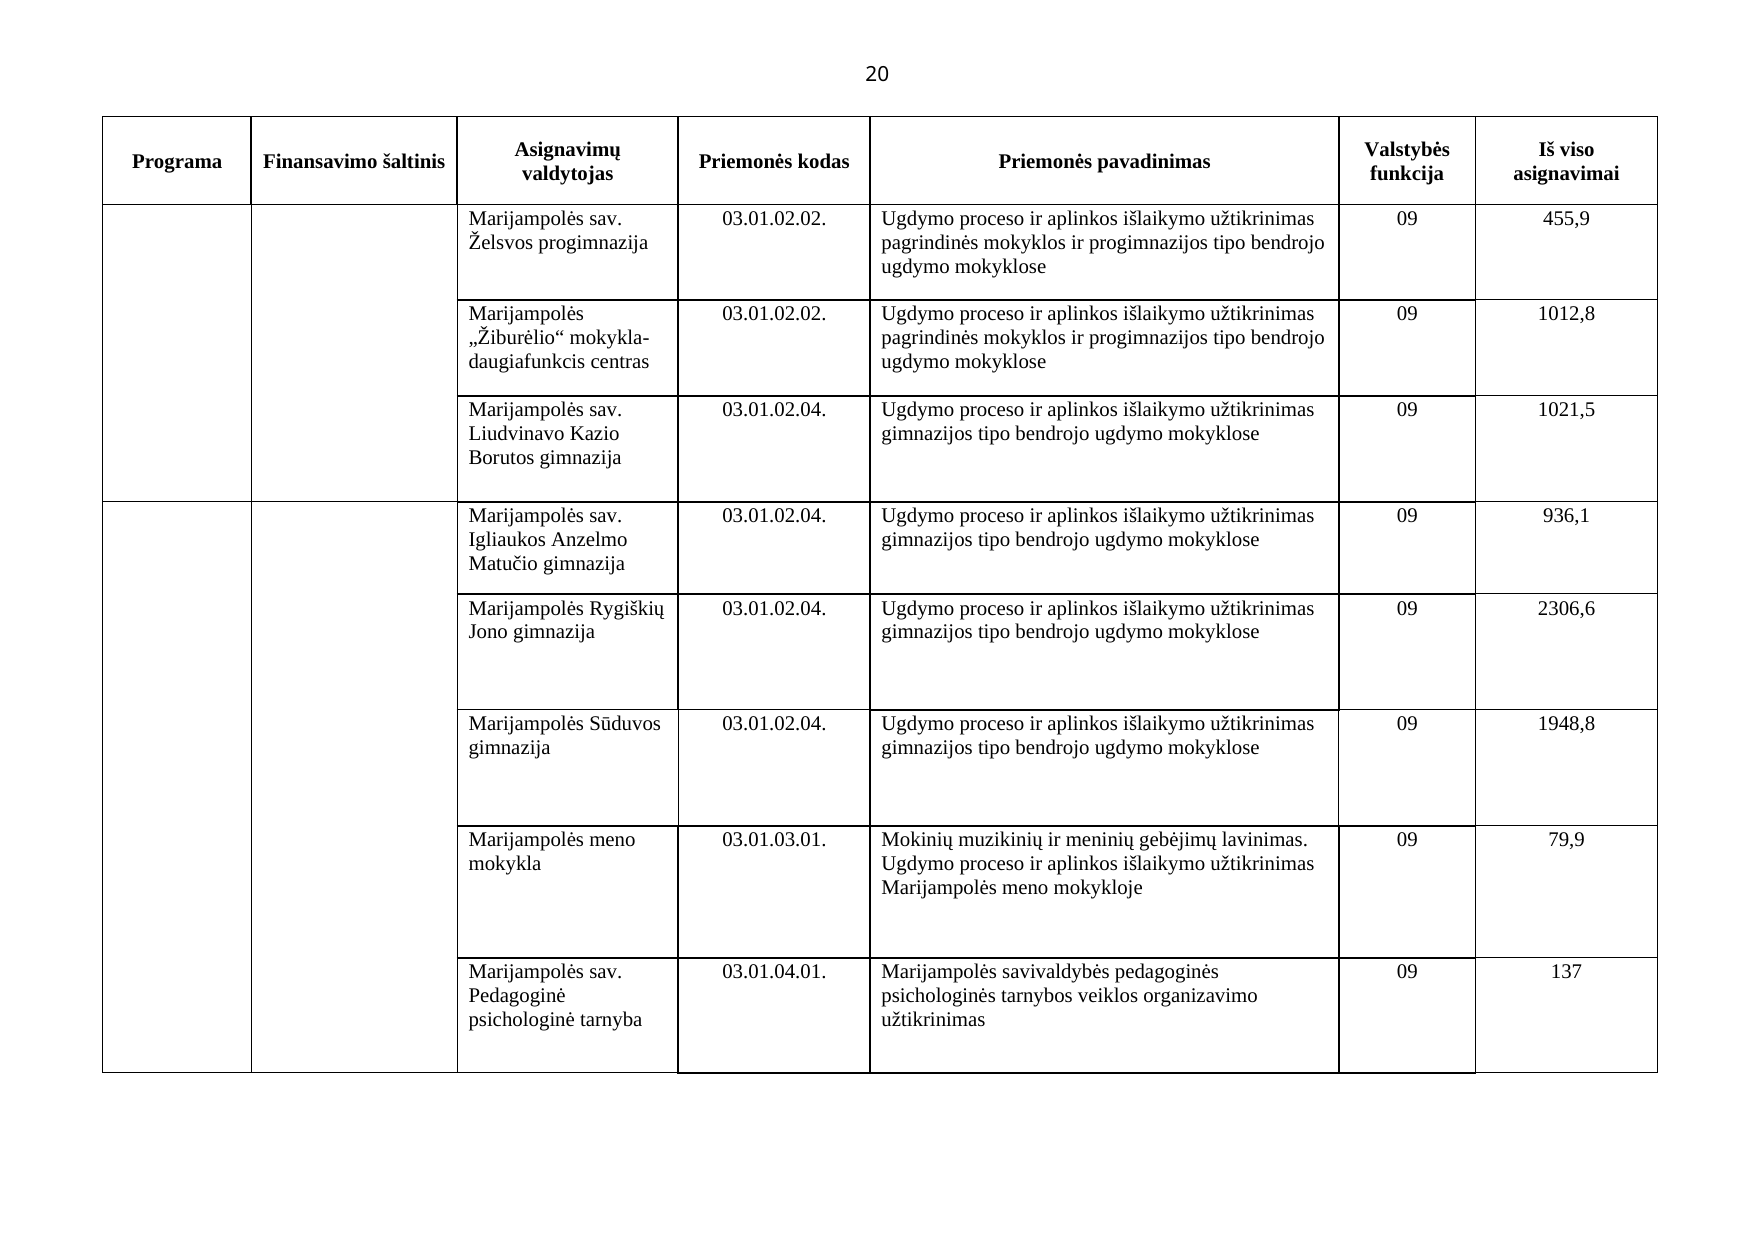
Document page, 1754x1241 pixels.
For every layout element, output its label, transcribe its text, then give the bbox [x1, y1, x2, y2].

table_cell [103, 205, 251, 501]
table_cell Marijampolės sav. Pedagoginė psichologinė tarnyba [458, 959, 677, 1072]
table_cell 03.01.02.04. [679, 397, 869, 501]
table_cell 09 [1339, 710, 1475, 824]
table_cell 137 [1476, 958, 1657, 1072]
table_header Finansavimo šaltinis [252, 117, 456, 204]
table_cell 03.01.02.04. [679, 595, 869, 709]
table_cell 09 [1340, 959, 1475, 1072]
table_cell 1012,8 [1476, 300, 1657, 394]
table_cell [252, 205, 457, 501]
table_cell [252, 502, 457, 1072]
table_header Iš viso asignavimai [1476, 117, 1657, 204]
table_cell Ugdymo proceso ir aplinkos išlaikymo užtikrinimas pagrindinės mokyklos ir progimnazijos tipo bendrojo ugdymo mokyklose [871, 205, 1338, 299]
table_cell 1948,8 [1476, 710, 1657, 824]
table_cell Mokinių muzikinių ir meninių gebėjimų lavinimas. Ugdymo proceso ir aplinkos išlaikymo užtikrinimas Marijampolės meno mokykloje [871, 827, 1338, 957]
table_cell Marijampolės meno mokykla [458, 827, 677, 957]
table_cell 09 [1340, 301, 1475, 394]
table_cell Marijampolės savivaldybės pedagoginės psichologinės tarnybos veiklos organizavimo užtikrinimas [871, 959, 1338, 1072]
table_cell 03.01.03.01. [679, 827, 869, 957]
table_cell 79,9 [1476, 826, 1657, 957]
table_cell 03.01.02.02. [679, 205, 869, 299]
table_cell Ugdymo proceso ir aplinkos išlaikymo užtikrinimas gimnazijos tipo bendrojo ugdymo mokyklose [871, 595, 1338, 709]
table_cell Marijampolės Rygiškių Jono gimnazija [458, 595, 677, 709]
table_header Programa [103, 117, 250, 204]
table_cell 09 [1340, 595, 1475, 709]
table_header Valstybės funkcija [1340, 117, 1475, 204]
table_cell 09 [1340, 205, 1475, 299]
table_cell 2306,6 [1476, 594, 1657, 709]
table_cell 03.01.02.04. [679, 710, 869, 824]
table_cell 455,9 [1476, 205, 1657, 299]
table_cell Ugdymo proceso ir aplinkos išlaikymo užtikrinimas gimnazijos tipo bendrojo ugdymo mokyklose [871, 711, 1338, 824]
table_cell Ugdymo proceso ir aplinkos išlaikymo užtikrinimas gimnazijos tipo bendrojo ugdymo mokyklose [871, 503, 1338, 593]
table_cell [103, 502, 251, 1072]
table_cell 09 [1340, 397, 1475, 501]
table_cell 03.01.04.01. [679, 959, 869, 1072]
table_cell 936,1 [1476, 502, 1657, 593]
table_cell Marijampolės sav. Igliaukos Anzelmo Matučio gimnazija [458, 503, 677, 593]
table_cell Marijampolės Sūduvos gimnazija [458, 710, 678, 824]
table_cell 1021,5 [1476, 396, 1657, 501]
table_cell Marijampolės sav. Liudvinavo Kazio Borutos gimnazija [458, 397, 677, 501]
table_cell Ugdymo proceso ir aplinkos išlaikymo užtikrinimas gimnazijos tipo bendrojo ugdymo mokyklose [871, 397, 1338, 501]
table_cell 09 [1340, 503, 1475, 593]
table_cell Marijampolės sav. Želsvos progimnazija [458, 205, 677, 299]
table_cell 03.01.02.02. [679, 301, 869, 394]
table_cell Ugdymo proceso ir aplinkos išlaikymo užtikrinimas pagrindinės mokyklos ir progimnazijos tipo bendrojo ugdymo mokyklose [871, 301, 1338, 394]
table_header Asignavimų valdytojas [458, 117, 677, 204]
table_header Priemonės pavadinimas [871, 117, 1338, 204]
table_cell 09 [1340, 827, 1475, 957]
table_header Priemonės kodas [679, 117, 869, 204]
table_cell 03.01.02.04. [679, 503, 869, 593]
table_cell Marijampolės „Žiburėlio“ mokykla-daugiafunkcis centras [458, 301, 677, 394]
